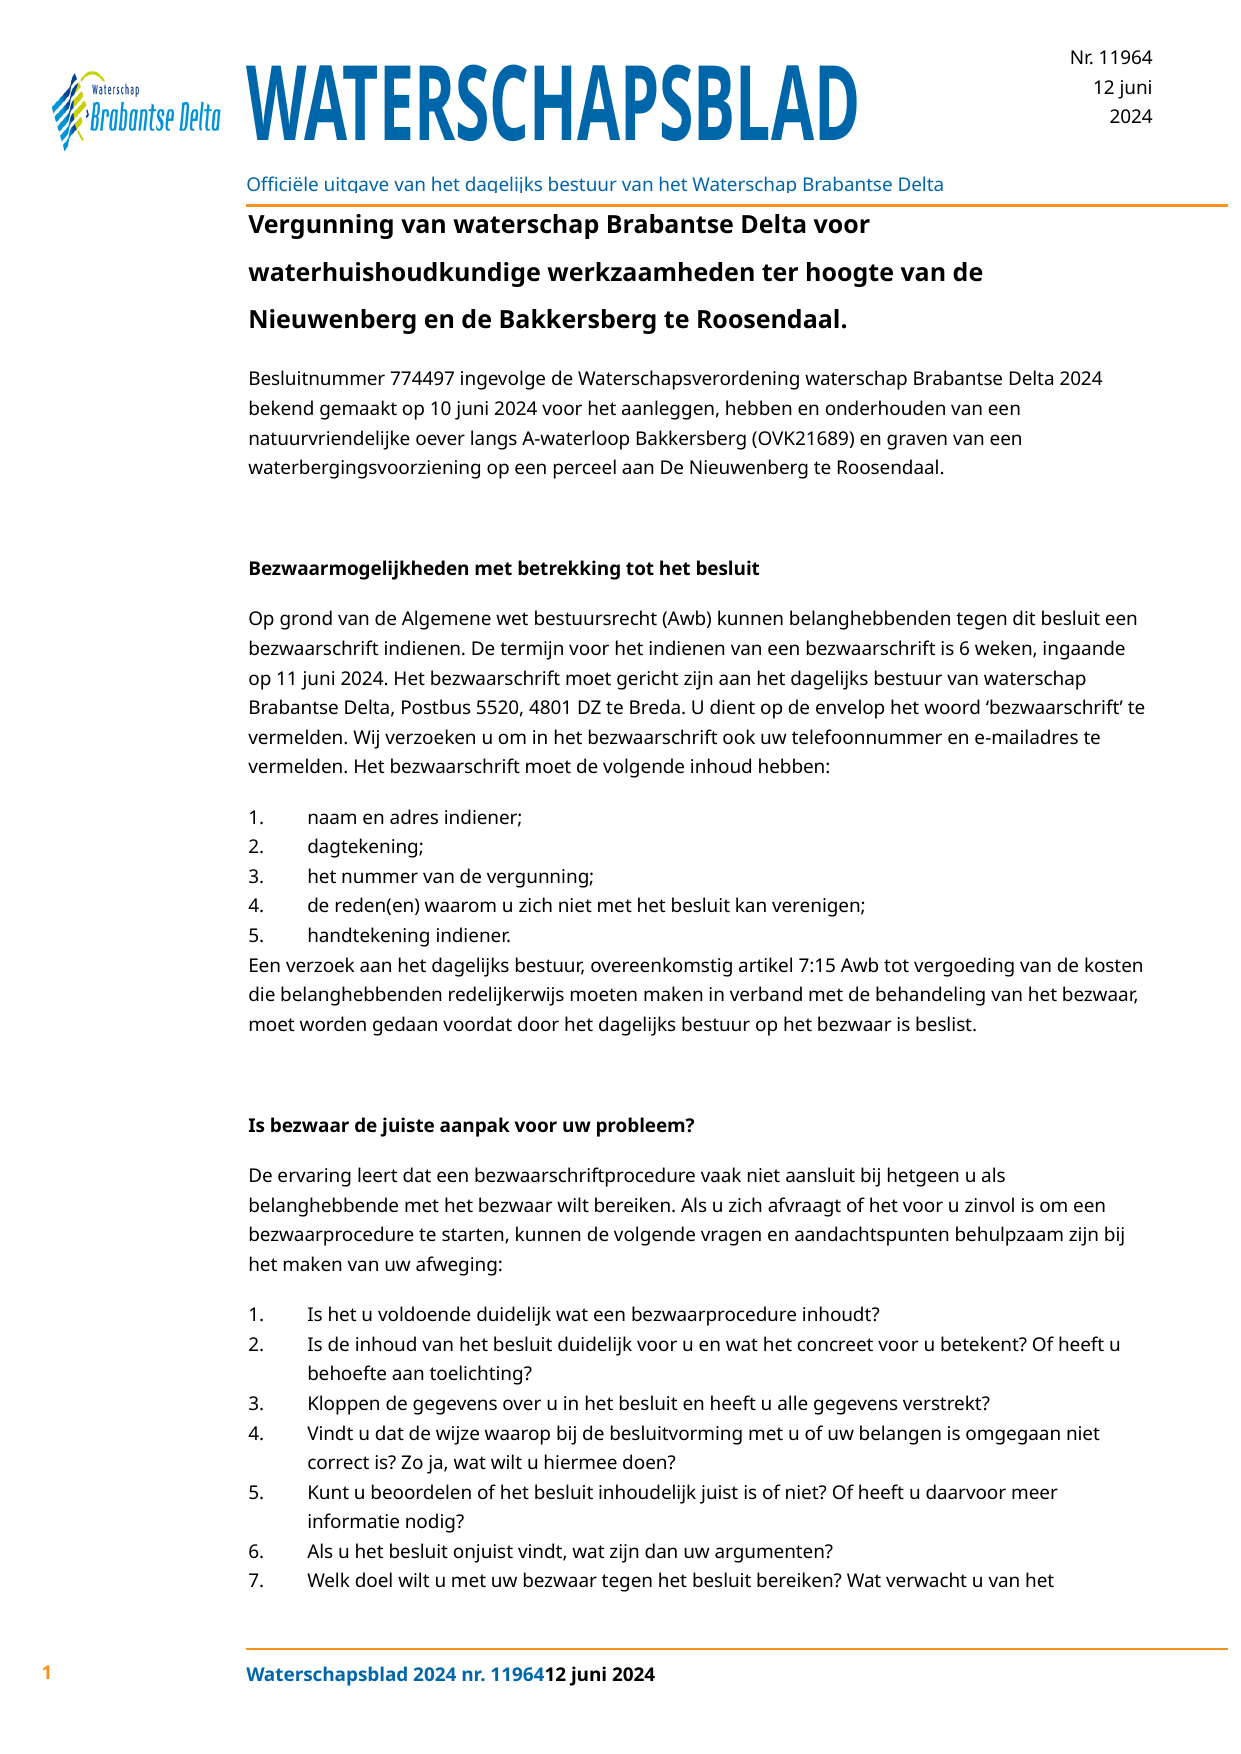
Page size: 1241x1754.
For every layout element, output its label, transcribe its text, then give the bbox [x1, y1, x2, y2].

text Besluitnummer 774497 ingevolge de Waterschapsverordening waterschap Brabantse Delta 2024 bekend gemaakt op 10 juni 2024 voor het aanleggen, hebben en onderhouden van een natuurvriendelijke oever langs A-waterloop Bakkersberg (OVK21689) en graven van een waterbergingsvoorziening op een perceel aan De Nieuwenberg te Roosendaal. [248, 366, 1152, 480]
list Als u het besluit onjuist vindt, wat zijn dan uw argumenten? [248, 1538, 1152, 1564]
text Vergunning van waterschap Brabantse Delta voor waterhuishoudkundige werkzaamheden ter hoogte van de Nieuwenberg en de Bakkersberg te Roosendaal. [248, 207, 1152, 336]
text Bezwaarmogelijkheden met betrekking tot het besluit [248, 555, 1152, 581]
list het nummer van de vergunning; [248, 863, 1152, 889]
text De ervaring leert dat een bezwaarschriftprocedure vaak niet aansluit bij hetgeen u als belanghebbende met het bezwaar wilt bereiken. Als u zich afvraagt of het voor u zinvol is om een bezwaarprocedure te starten, kunnen de volgende vragen en aandachtspunten behulpzaam zijn bij het maken van uw afweging: [248, 1162, 1152, 1277]
list Kloppen de gegevens over u in het besluit en heeft u alle gegevens verstrekt? [248, 1390, 1152, 1416]
list Is het u voldoende duidelijk wat een bezwaarprocedure inhoudt? [248, 1301, 1152, 1327]
list Vindt u dat de wijze waarop bij de besluitvorming met u of uw belangen is omgegaan niet correct is? Zo ja, wat wilt u hiermee doen? [248, 1420, 1152, 1475]
list de reden(en) waarom u zich niet met het besluit kan verenigen; [248, 893, 1152, 918]
list naam en adres indiener; [248, 804, 1152, 829]
text Op grond van de Algemene wet bestuursrecht (Awb) kunnen belanghebbenden tegen dit besluit een bezwaarschrift indienen. De termijn voor het indienen van een bezwaarschrift is 6 weken, ingaande op 11 juni 2024. Het bezwaarschrift moet gericht zijn aan het dagelijks bestuur van waterschap Brabantse Delta, Postbus 5520, 4801 DZ te Breda. U dient op de envelop het woord ‘bezwaarschrift’ te vermelden. Wij verzoeken u om in het bezwaarschrift ook uw telefoonnummer en e‑mailadres te vermelden. Het bezwaarschrift moet de volgende inhoud hebben: [248, 606, 1152, 779]
list handtekening indiener. [248, 922, 1152, 948]
text Een verzoek aan het dagelijks bestuur, overeenkomstig artikel 7:15 Awb tot vergoeding van de kosten die belanghebbenden redelijkerwijs moeten maken in verband met de behandeling van het bezwaar, moet worden gedaan voordat door het dagelijks bestuur op het bezwaar is beslist. [248, 952, 1152, 1037]
list dagtekening; [248, 833, 1152, 859]
list Is de inhoud van het besluit duidelijk voor u en wat het concreet voor u betekent? Of heeft u behoefte aan toelichting? [248, 1331, 1152, 1386]
picture [41, 47, 231, 172]
list Kunt u beoordelen of het besluit inhoudelijk juist is of niet? Of heeft u daarvoor meer informatie nodig? [248, 1479, 1152, 1534]
text Is bezwaar de juiste aanpak voor uw probleem? [248, 1112, 1152, 1137]
list Welk doel wilt u met uw bezwaar tegen het besluit bereiken? Wat verwacht u van het [248, 1568, 1152, 1593]
